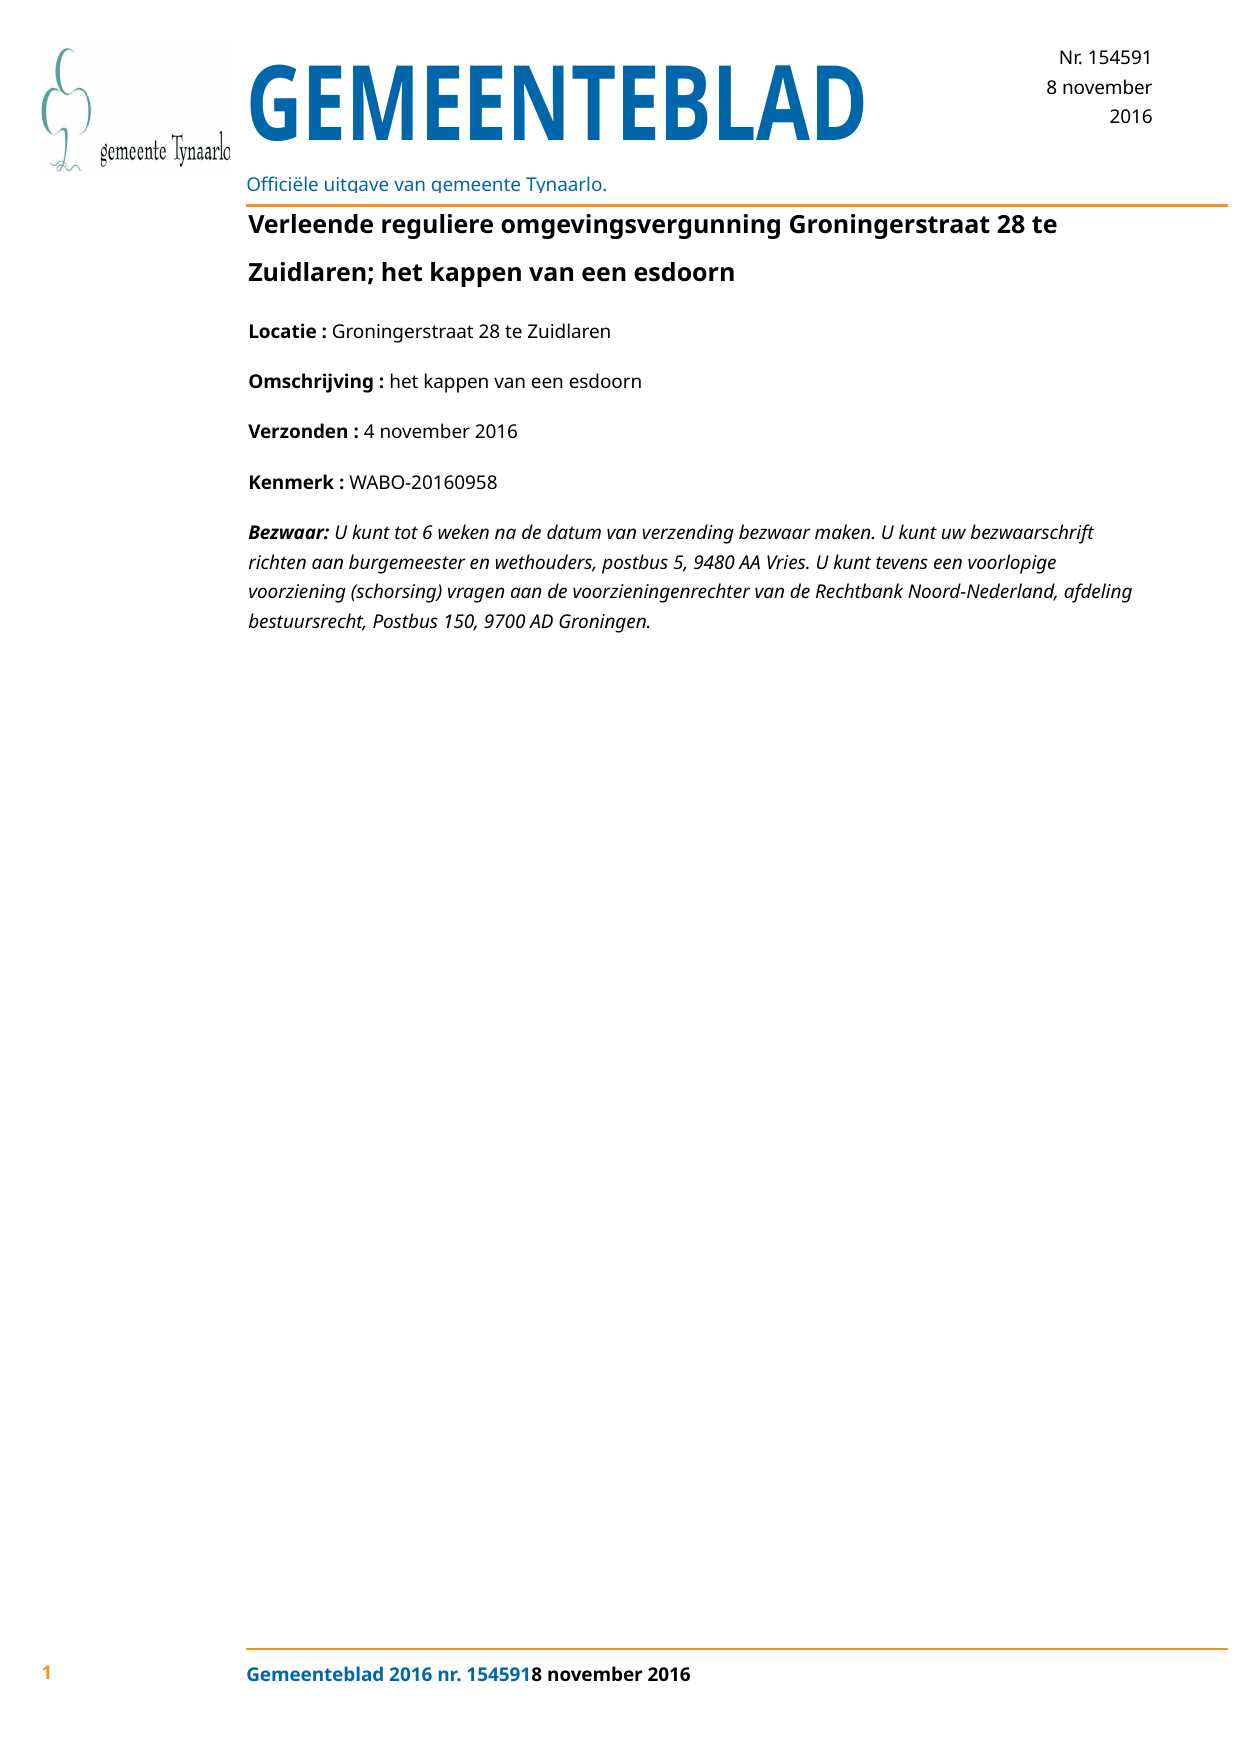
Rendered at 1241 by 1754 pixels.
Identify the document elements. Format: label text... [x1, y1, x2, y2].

text Locatie : Groningerstraat 28 te Zuidlaren [248, 318, 1152, 344]
picture [41, 47, 231, 172]
text Kenmerk : WABO-20160958 [248, 469, 1152, 495]
text Omschrijving : het kappen van een esdoorn [248, 368, 1152, 394]
text Bezwaar: U kunt tot 6 weken na de datum van verzending bezwaar maken. U kunt uw bezwaarschrift richten aan burgemeester en wethouders, postbus 5, 9480 AA Vries. U kunt tevens een voorlopige voorziening (schorsing) vragen aan de voorzieningenrechter van de Rechtbank Noord-Nederland, afdeling bestuursrecht, Postbus 150, 9700 AD Groningen. [248, 519, 1152, 634]
text Verzonden : 4 november 2016 [248, 419, 1152, 444]
text Verleende reguliere omgevingsvergunning Groningerstraat 28 te Zuidlaren; het kappen van een esdoorn [248, 207, 1152, 288]
